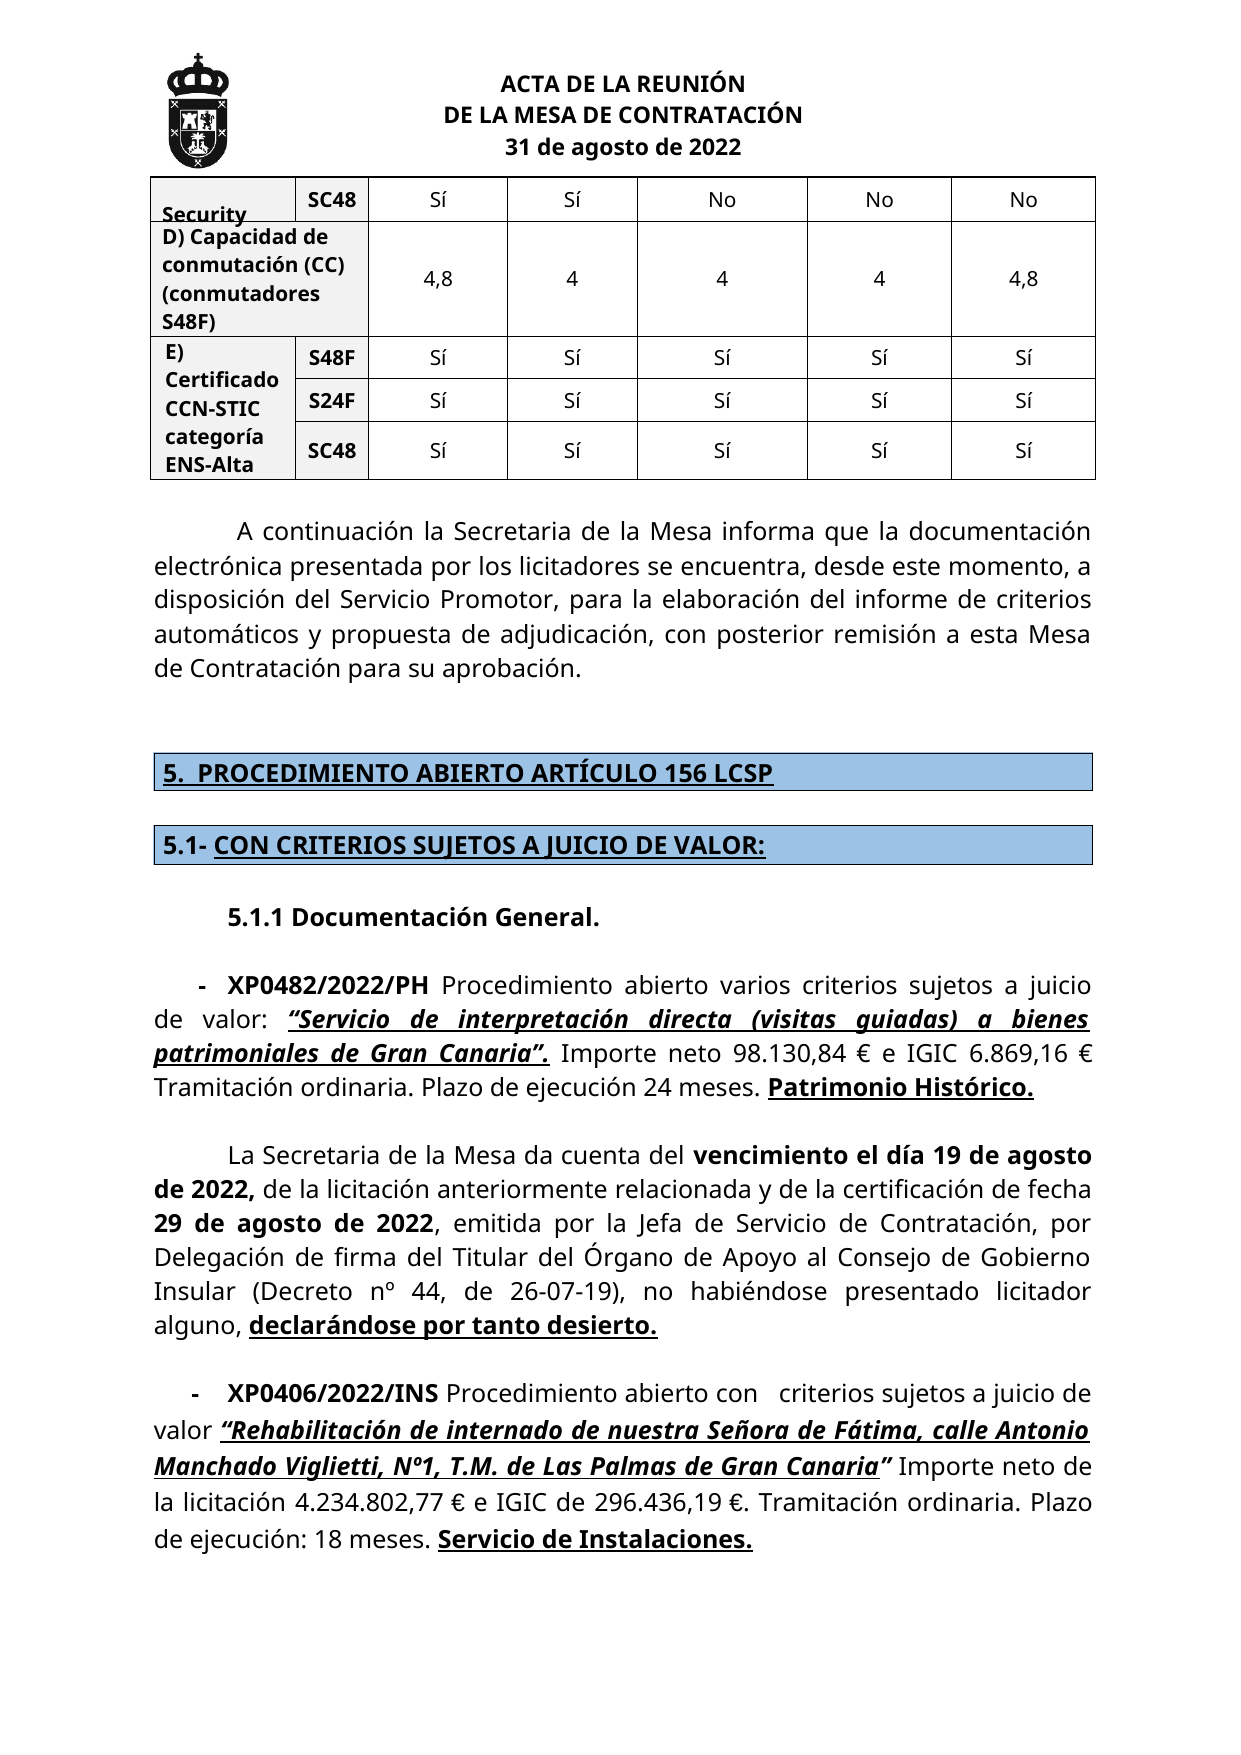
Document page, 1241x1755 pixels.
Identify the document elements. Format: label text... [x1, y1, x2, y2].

text 5.1.1 Documentación General. [227, 899, 1093, 933]
text 5.1- CON CRITERIOS SUJETOS A JUICIO DE VALOR: [155, 826, 1092, 864]
table_cell SC48 [296, 178, 368, 221]
table_cell Sí [638, 337, 807, 378]
table_cell Sí [808, 422, 951, 479]
table_cell D) Capacidad de conmutación (CC) (conmutadores S48F) [151, 222, 368, 336]
table_cell No [808, 178, 951, 221]
table_cell Sí [808, 379, 951, 421]
table_cell Sí [952, 337, 1095, 378]
table_cell Sí [952, 379, 1095, 421]
text A continuación la Secretaria de la Mesa informa que la documentación electrónica presentada por los licitadores se encuentra, desde este momento, a disposición del Servicio Promotor, para la elaboración del informe de criterios automáticos y propuesta de adjudicación, con posterior remisión a esta Mesa de Contratación para su aprobación. [153, 514, 1093, 684]
table_cell 4 [808, 222, 951, 336]
text 5. PROCEDIMIENTO ABIERTO ARTÍCULO 156 LCSP [155, 754, 1092, 790]
table_cell SC48 [296, 422, 368, 479]
table_cell Sí [369, 422, 507, 479]
list XP0482/2022/PH Procedimiento abierto varios criterios sujetos a juicio de valor: “Servicio de interpretación directa (visitas guiadas) a bienes patrimoniales de Gran Canaria”. Importe neto 98.130,84 € e IGIC 6.869,16 € Tramitación ordinaria. Plazo de ejecución 24 meses. Patrimonio Histórico. [153, 967, 1093, 1103]
table_cell 4,8 [369, 222, 507, 336]
table_cell Sí [638, 379, 807, 421]
text La Secretaria de la Mesa da cuenta del vencimiento el día 19 de agosto de 2022, de la licitación anteriormente relacionada y de la certificación de fecha 29 de agosto de 2022, emitida por la Jefa de Servicio de Contratación, por Delegación de firma del Titular del Órgano de Apoyo al Consejo de Gobierno Insular (Decreto nº 44, de 26-07-19), no habiéndose presentado licitador alguno, declarándose por tanto desierto. [153, 1138, 1093, 1342]
table_cell Sí [369, 379, 507, 421]
table_cell Sí [508, 422, 637, 479]
table_cell E) Certificado CCN-STIC categoría ENS-Alta [151, 337, 295, 479]
table_cell S24F [296, 379, 368, 421]
list XP0406/2022/INS Procedimiento abierto con criterios sujetos a juicio de valor “Rehabilitación de internado de nuestra Señora de Fátima, calle Antonio Manchado Viglietti, Nº1, T.M. de Las Palmas de Gran Canaria” Importe neto de la licitación 4.234.802,77 € e IGIC de 296.436,19 €. Tramitación ordinaria. Plazo de ejecución: 18 meses. Servicio de Instalaciones. [153, 1376, 1093, 1556]
table_cell Sí [638, 422, 807, 479]
table_cell S48F [296, 337, 368, 378]
table_cell 4 [638, 222, 807, 336]
table_cell Sí [808, 337, 951, 378]
table_cell Sí [952, 422, 1095, 479]
table_cell No [638, 178, 807, 221]
table_cell Sí [369, 337, 507, 378]
table_cell Sí [508, 337, 637, 378]
table_cell 4 [508, 222, 637, 336]
table_cell Sí [369, 178, 507, 221]
table_cell Sí [508, 379, 637, 421]
table_cell Sí [508, 178, 637, 221]
table_cell No [952, 178, 1095, 221]
picture [164, 50, 231, 171]
table_cell 4,8 [952, 222, 1095, 336]
